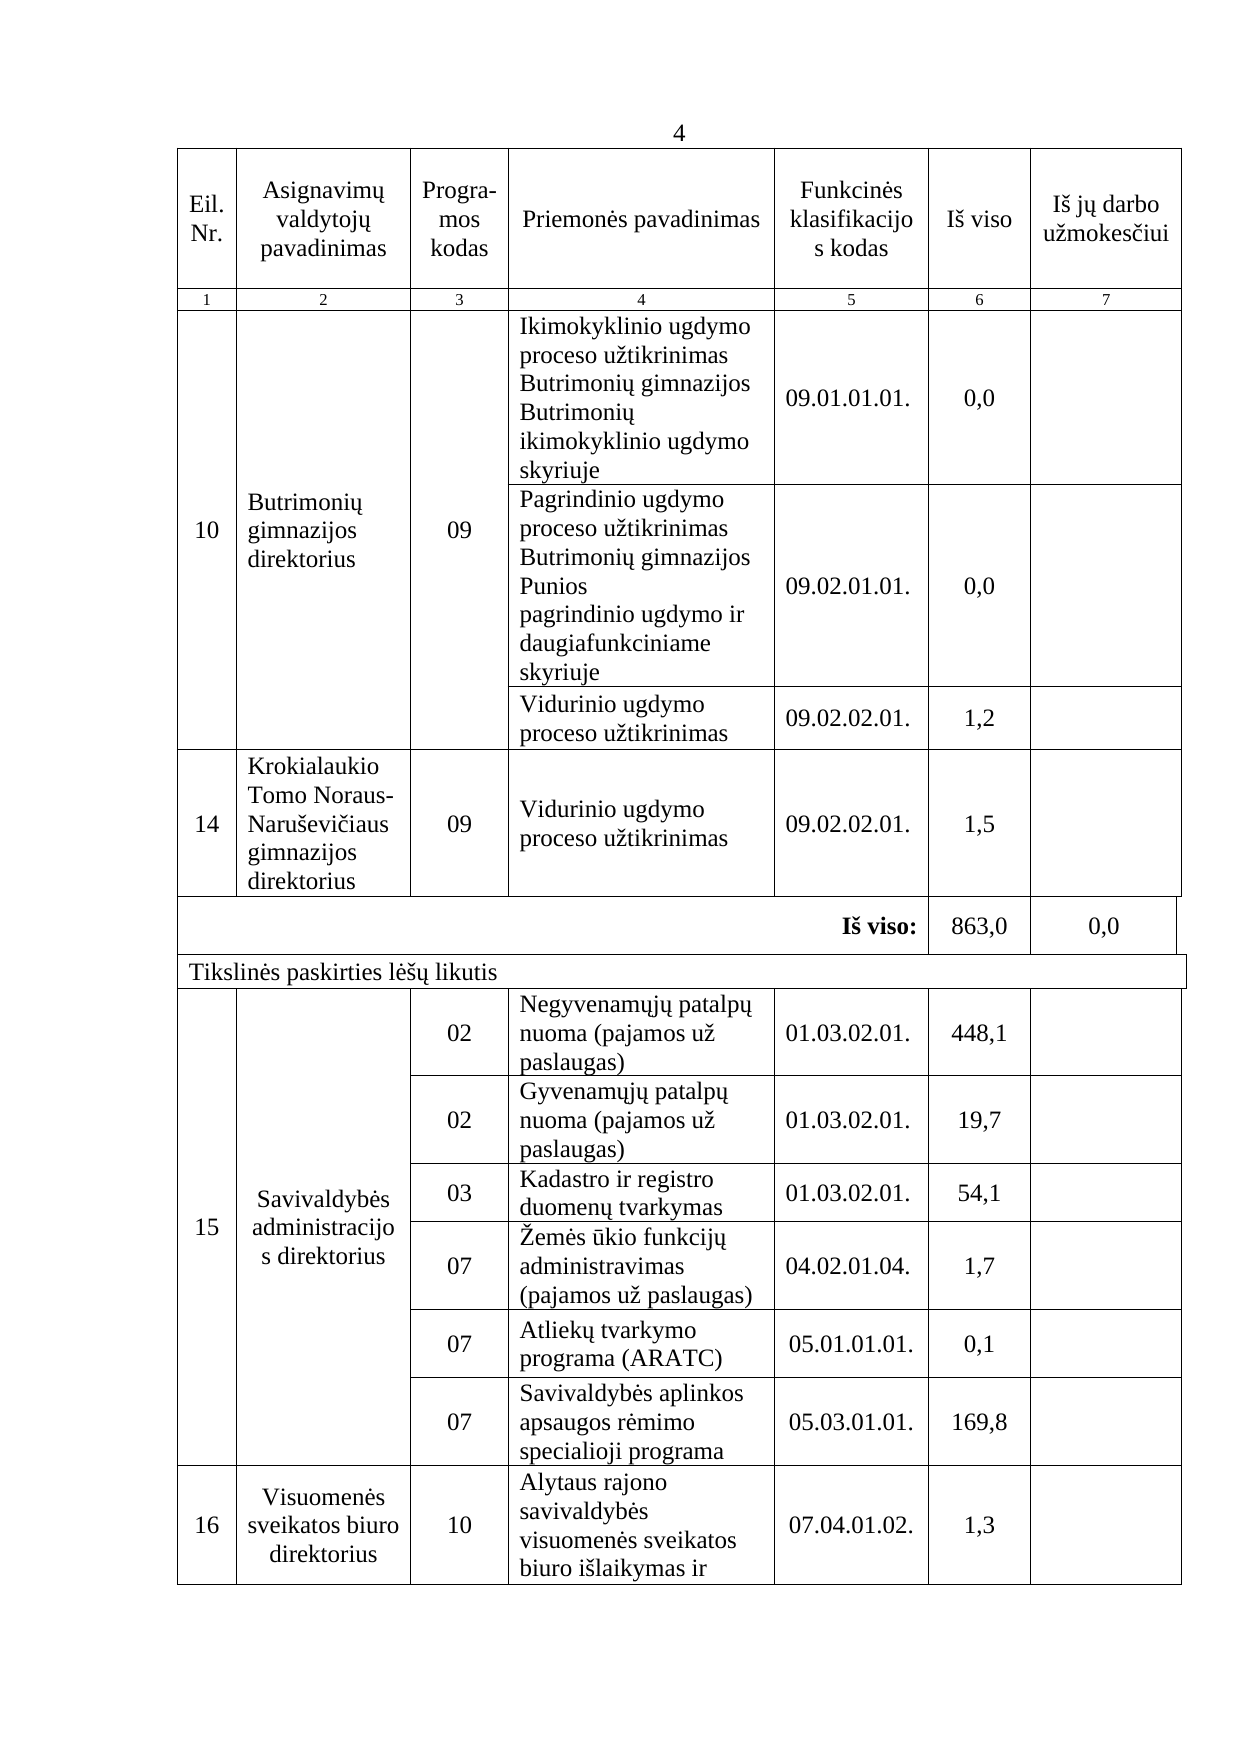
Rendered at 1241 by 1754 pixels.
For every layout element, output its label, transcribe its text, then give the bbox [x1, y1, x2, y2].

table_cell Iš viso: [178, 897, 928, 954]
table_cell Ikimokyklinio ugdymo proceso užtikrinimas Butrimonių gimnazijos Butrimonių ikimokyklinio ugdymo skyriuje [509, 311, 774, 483]
table_cell 03 [411, 1164, 508, 1221]
table_cell 07 [411, 1310, 508, 1377]
table_cell [1031, 1222, 1181, 1308]
table_cell 1 [178, 289, 236, 310]
table_cell 0,0 [929, 485, 1030, 686]
table_cell 4 [509, 289, 774, 310]
table_header Progra-mos kodas [411, 149, 508, 288]
table_cell 09.02.02.01. [775, 687, 928, 749]
table_cell [1031, 1310, 1181, 1377]
table_cell [1182, 1221, 1187, 1308]
table_cell [1031, 687, 1181, 749]
table_cell 10 [178, 311, 236, 749]
table_cell [1182, 989, 1187, 1075]
table_cell 01.03.02.01. [775, 1164, 928, 1221]
table_cell 0,1 [929, 1310, 1030, 1377]
table_cell Tikslinės paskirties lėšų likutis [178, 955, 1186, 988]
table_cell 1,7 [929, 1222, 1030, 1308]
table_cell Atliekų tvarkymo programa (ARATC) [509, 1310, 774, 1377]
table_cell 14 [178, 750, 236, 896]
table_cell 7 [1031, 289, 1181, 310]
table_header Asignavimų valdytojų pavadinimas [237, 149, 410, 288]
table_cell 07.04.01.02. [775, 1466, 928, 1584]
table_cell [1031, 1378, 1181, 1464]
table_cell 448,1 [929, 989, 1030, 1075]
table_cell [1182, 288, 1187, 310]
table_cell 09.02.02.01. [775, 750, 928, 896]
table_cell 1,2 [929, 687, 1030, 749]
table_cell [1182, 310, 1187, 483]
table_cell [1031, 311, 1181, 483]
table_cell Vidurinio ugdymo proceso užtikrinimas [509, 687, 774, 749]
table_cell 1,5 [929, 750, 1030, 896]
table_cell 169,8 [929, 1378, 1030, 1464]
table_cell 15 [178, 989, 236, 1464]
table_cell [1031, 989, 1181, 1075]
table_header Iš jų darbo užmokesčiui [1031, 149, 1181, 288]
table_cell 5 [775, 289, 928, 310]
table_cell Žemės ūkio funkcijų administravimas (pajamos už paslaugas) [509, 1222, 774, 1308]
table_cell 01.03.02.01. [775, 1076, 928, 1163]
table_cell Pagrindinio ugdymo proceso užtikrinimas Butrimonių gimnazijos Punios pagrindinio ugdymo ir daugiafunkciniame skyriuje [509, 485, 774, 686]
table_cell 09.01.01.01. [775, 311, 928, 483]
table_cell [1182, 896, 1187, 954]
table_cell [1177, 897, 1182, 954]
table_cell 09.02.01.01. [775, 485, 928, 686]
table_cell 02 [411, 1076, 508, 1163]
table_cell 6 [929, 289, 1030, 310]
table_cell [1031, 1466, 1181, 1584]
table_cell [1182, 1465, 1187, 1584]
table_cell 16 [178, 1466, 236, 1584]
table_cell Vidurinio ugdymo proceso užtikrinimas [509, 750, 774, 896]
table_cell [1031, 1164, 1181, 1221]
table_cell 05.01.01.01. [775, 1310, 928, 1377]
table_cell 863,0 [929, 897, 1030, 954]
table_header [1182, 148, 1187, 193]
table_cell Savivaldybės administracijos direktorius [237, 989, 410, 1464]
table_cell [1031, 1076, 1181, 1163]
table_cell 09 [411, 311, 508, 749]
table_cell [1031, 485, 1181, 686]
table_cell [1182, 1309, 1187, 1377]
table_cell Savivaldybės aplinkos apsaugos rėmimo specialioji programa [509, 1378, 774, 1464]
table_cell [1182, 484, 1187, 686]
table_header Iš viso [929, 149, 1030, 288]
table_cell Negyvenamųjų patalpų nuoma (pajamos už paslaugas) [509, 989, 774, 1075]
table_cell Alytaus rajono savivaldybės visuomenės sveikatos biuro išlaikymas ir [509, 1466, 774, 1584]
table_cell Butrimonių gimnazijos direktorius [237, 311, 410, 749]
table_cell 0,0 [929, 311, 1030, 483]
table_cell [1182, 1163, 1187, 1221]
table_cell 02 [411, 989, 508, 1075]
table_cell [1182, 1377, 1187, 1464]
table_cell 05.03.01.01. [775, 1378, 928, 1464]
table_cell 1,3 [929, 1466, 1030, 1584]
table_cell [1182, 193, 1187, 288]
table_cell [1031, 750, 1181, 896]
table_cell Krokialaukio Tomo Noraus-Naruševičiaus gimnazijos direktorius [237, 750, 410, 896]
table_cell 2 [237, 289, 410, 310]
table_header Funkcinės klasifikacijos kodas [775, 149, 928, 288]
table_cell [1182, 749, 1187, 896]
table_cell [1182, 686, 1187, 749]
table_header Eil. Nr. [178, 149, 236, 288]
table_cell 07 [411, 1222, 508, 1308]
table_cell 09 [411, 750, 508, 896]
table_cell 07 [411, 1378, 508, 1464]
table_header Priemonės pavadinimas [509, 149, 774, 288]
table_cell 01.03.02.01. [775, 989, 928, 1075]
table_cell 04.02.01.04. [775, 1222, 928, 1308]
table_cell Kadastro ir registro duomenų tvarkymas [509, 1164, 774, 1221]
table_cell 54,1 [929, 1164, 1030, 1221]
table_cell 3 [411, 289, 508, 310]
table_cell [1182, 1075, 1187, 1163]
table_cell 0,0 [1031, 897, 1176, 954]
table_cell Gyvenamųjų patalpų nuoma (pajamos už paslaugas) [509, 1076, 774, 1163]
table_cell 19,7 [929, 1076, 1030, 1163]
table_cell 10 [411, 1466, 508, 1584]
table_cell Visuomenės sveikatos biuro direktorius [237, 1466, 410, 1584]
